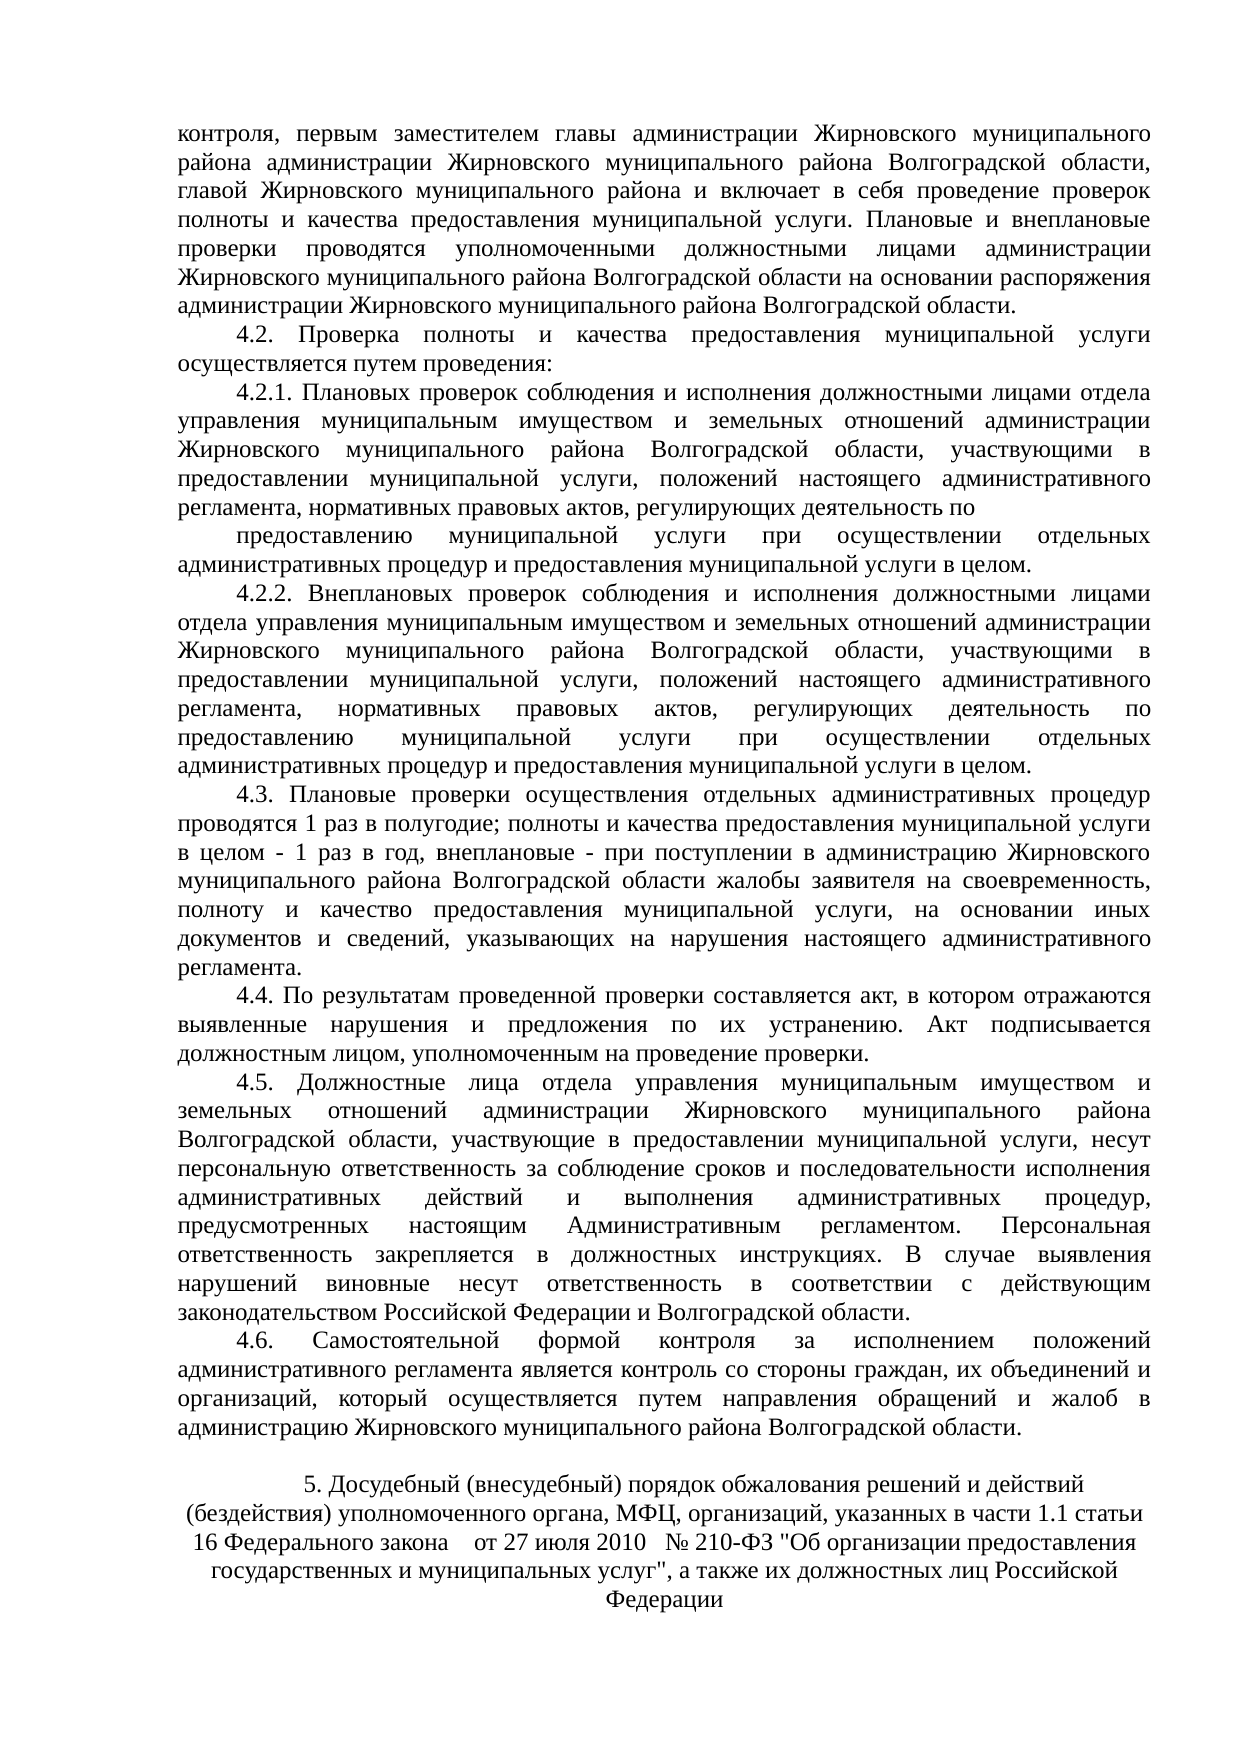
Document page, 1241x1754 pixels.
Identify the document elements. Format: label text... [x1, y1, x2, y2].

text 4.3. Плановые проверки осуществления отдельных административных процедур проводятся 1 раз в полугодие; полноты и качества предоставления муниципальной услуги в целом - 1 раз в год, внеплановые - при поступлении в администрацию Жирновского муниципального района Волгоградской области жалобы заявителя на своевременность, полноту и качество предоставления муниципальной услуги, на основании иных документов и сведений, указывающих на нарушения настоящего административного регламента. [177, 779, 1152, 981]
text контроля, первым заместителем главы администрации Жирновского муниципального района администрации Жирновского муниципального района Волгоградской области, главой Жирновского муниципального района и включает в себя проведение проверок полноты и качества предоставления муниципальной услуги. Плановые и внеплановые проверки проводятся уполномоченными должностными лицами администрации Жирновского муниципального района Волгоградской области на основании распоряжения администрации Жирновского муниципального района Волгоградской области. [177, 118, 1152, 319]
text 4.6. Самостоятельной формой контроля за исполнением положений административного регламента является контроль со стороны граждан, их объединений и организаций, который осуществляется путем направления обращений и жалоб в администрацию Жирновского муниципального района Волгоградской области. [177, 1326, 1152, 1441]
text 4.2.1. Плановых проверок соблюдения и исполнения должностными лицами отдела управления муниципальным имуществом и земельных отношений администрации Жирновского муниципального района Волгоградской области, участвующими в предоставлении муниципальной услуги, положений настоящего административного регламента, нормативных правовых актов, регулирующих деятельность по [177, 377, 1152, 521]
text 4.5. Должностные лица отдела управления муниципальным имуществом и земельных отношений администрации Жирновского муниципального района Волгоградской области, участвующие в предоставлении муниципальной услуги, несут персональную ответственность за соблюдение сроков и последовательности исполнения административных действий и выполнения административных процедур, предусмотренных настоящим Административным регламентом. Персональная ответственность закрепляется в должностных инструкциях. В случае выявления нарушений виновные несут ответственность в соответствии с действующим законодательством Российской Федерации и Волгоградской области. [177, 1067, 1152, 1326]
text 4.4. По результатам проведенной проверки составляется акт, в котором отражаются выявленные нарушения и предложения по их устранению. Акт подписывается должностным лицом, уполномоченным на проведение проверки. [177, 981, 1152, 1067]
text предоставлению муниципальной услуги при осуществлении отдельных административных процедур и предоставления муниципальной услуги в целом. [177, 521, 1152, 578]
text 4.2.2. Внеплановых проверок соблюдения и исполнения должностными лицами отдела управления муниципальным имуществом и земельных отношений администрации Жирновского муниципального района Волгоградской области, участвующими в предоставлении муниципальной услуги, положений настоящего административного регламента, нормативных правовых актов, регулирующих деятельность по предоставлению муниципальной услуги при осуществлении отдельных административных процедур и предоставления муниципальной услуги в целом. [177, 578, 1152, 779]
text 5. Досудебный (внесудебный) порядок обжалования решений и действий (бездействия) уполномоченного органа, МФЦ, организаций, указанных в части 1.1 статьи 16 Федерального закона от 27 июля 2010 № 210-ФЗ "Об организации предоставления государственных и муниципальных услуг", а также их должностных лиц Российской Федерации [177, 1469, 1152, 1613]
text 4.2. Проверка полноты и качества предоставления муниципальной услуги осуществляется путем проведения: [177, 319, 1152, 377]
